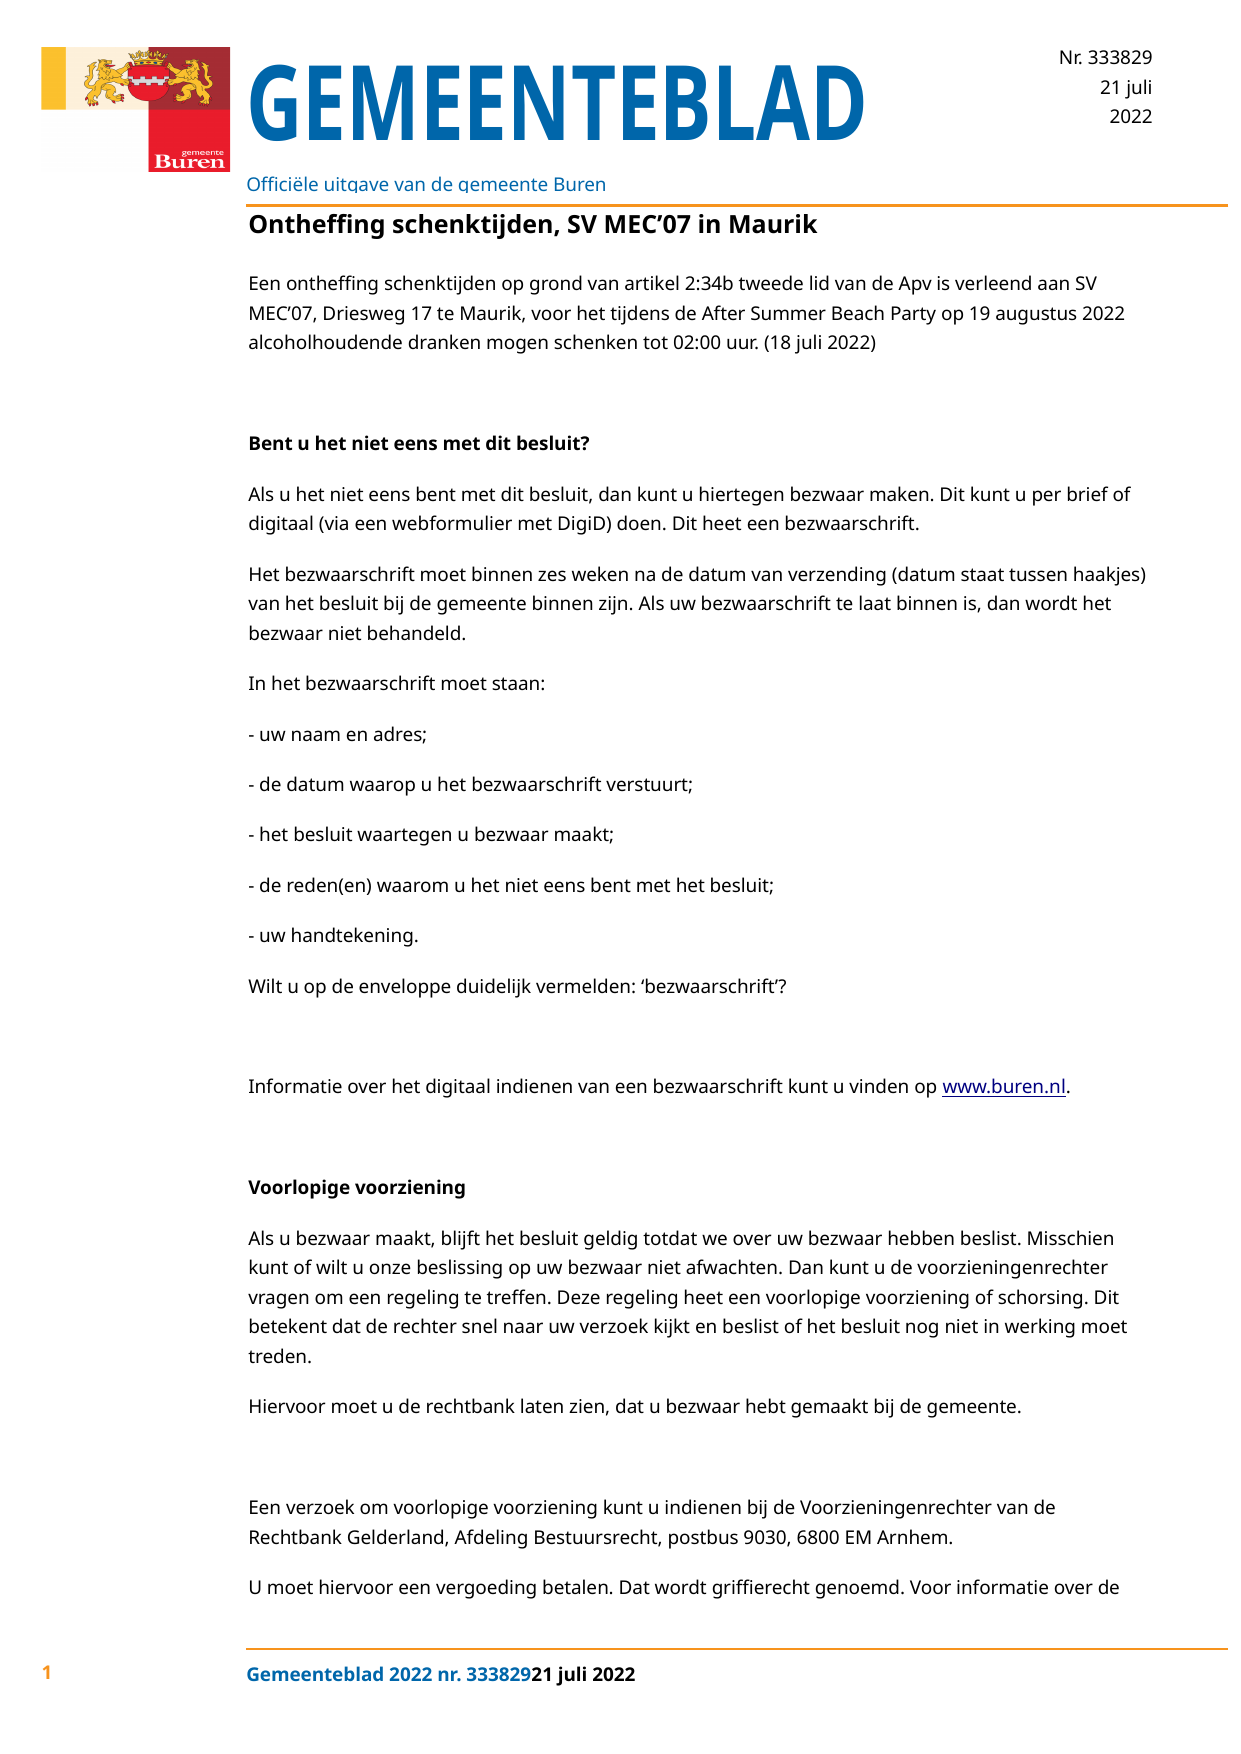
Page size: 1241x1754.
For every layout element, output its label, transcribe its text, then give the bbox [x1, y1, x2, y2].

text Het bezwaarschrift moet binnen zes weken na de datum van verzending (datum staat tussen haakjes) van het besluit bij de gemeente binnen zijn. Als uw bezwaarschrift te laat binnen is, dan wordt het bezwaar niet behandeld. [248, 561, 1152, 646]
text Informatie over het digitaal indienen van een bezwaarschrift kunt u vinden op www.buren.nl. [248, 1074, 1152, 1099]
text - uw handtekening. [248, 922, 1152, 948]
text Als u het niet eens bent met dit besluit, dan kunt u hiertegen bezwaar maken. Dit kunt u per brief of digitaal (via een webformulier met DigiD) doen. Dit heet een bezwaarschrift. [248, 481, 1152, 536]
text - het besluit waartegen u bezwaar maakt; [248, 822, 1152, 847]
picture [41, 47, 231, 172]
text - de datum waarop u het bezwaarschrift verstuurt; [248, 771, 1152, 797]
text In het bezwaarschrift moet staan: [248, 670, 1152, 696]
text Bent u het niet eens met dit besluit? [248, 430, 1152, 456]
text Hiervoor moet u de rechtbank laten zien, dat u bezwaar hebt gemaakt bij de gemeente. [248, 1394, 1152, 1419]
text U moet hiervoor een vergoeding betalen. Dat wordt griffierecht genoemd. Voor informatie over de [248, 1574, 1152, 1600]
text Ontheffing schenktijden, SV MEC’07 in Maurik [248, 207, 1152, 241]
text Als u bezwaar maakt, blijft het besluit geldig totdat we over uw bezwaar hebben beslist. Misschien kunt of wilt u onze beslissing op uw bezwaar niet afwachten. Dan kunt u de voorzieningenrechter vragen om een regeling te treffen. Deze regeling heet een voorlopige voorziening of schorsing. Dit betekent dat de rechter snel naar uw verzoek kijkt en beslist of het besluit nog niet in werking moet treden. [248, 1225, 1152, 1369]
text - de reden(en) waarom u het niet eens bent met het besluit; [248, 872, 1152, 898]
text - uw naam en adres; [248, 721, 1152, 746]
text Een ontheffing schenktijden op grond van artikel 2:34b tweede lid van de Apv is verleend aan SV MEC’07, Driesweg 17 te Maurik, voor het tijdens de After Summer Beach Party op 19 augustus 2022 alcoholhoudende dranken mogen schenken tot 02:00 uur. (18 juli 2022) [248, 270, 1152, 355]
text Wilt u op de enveloppe duidelijk vermelden: ‘bezwaarschrift’? [248, 973, 1152, 998]
text Een verzoek om voorlopige voorziening kunt u indienen bij de Voorzieningenrechter van de Rechtbank Gelderland, Afdeling Bestuursrecht, postbus 9030, 6800 EM Arnhem. [248, 1494, 1152, 1550]
text Voorlopige voorziening [248, 1174, 1152, 1200]
